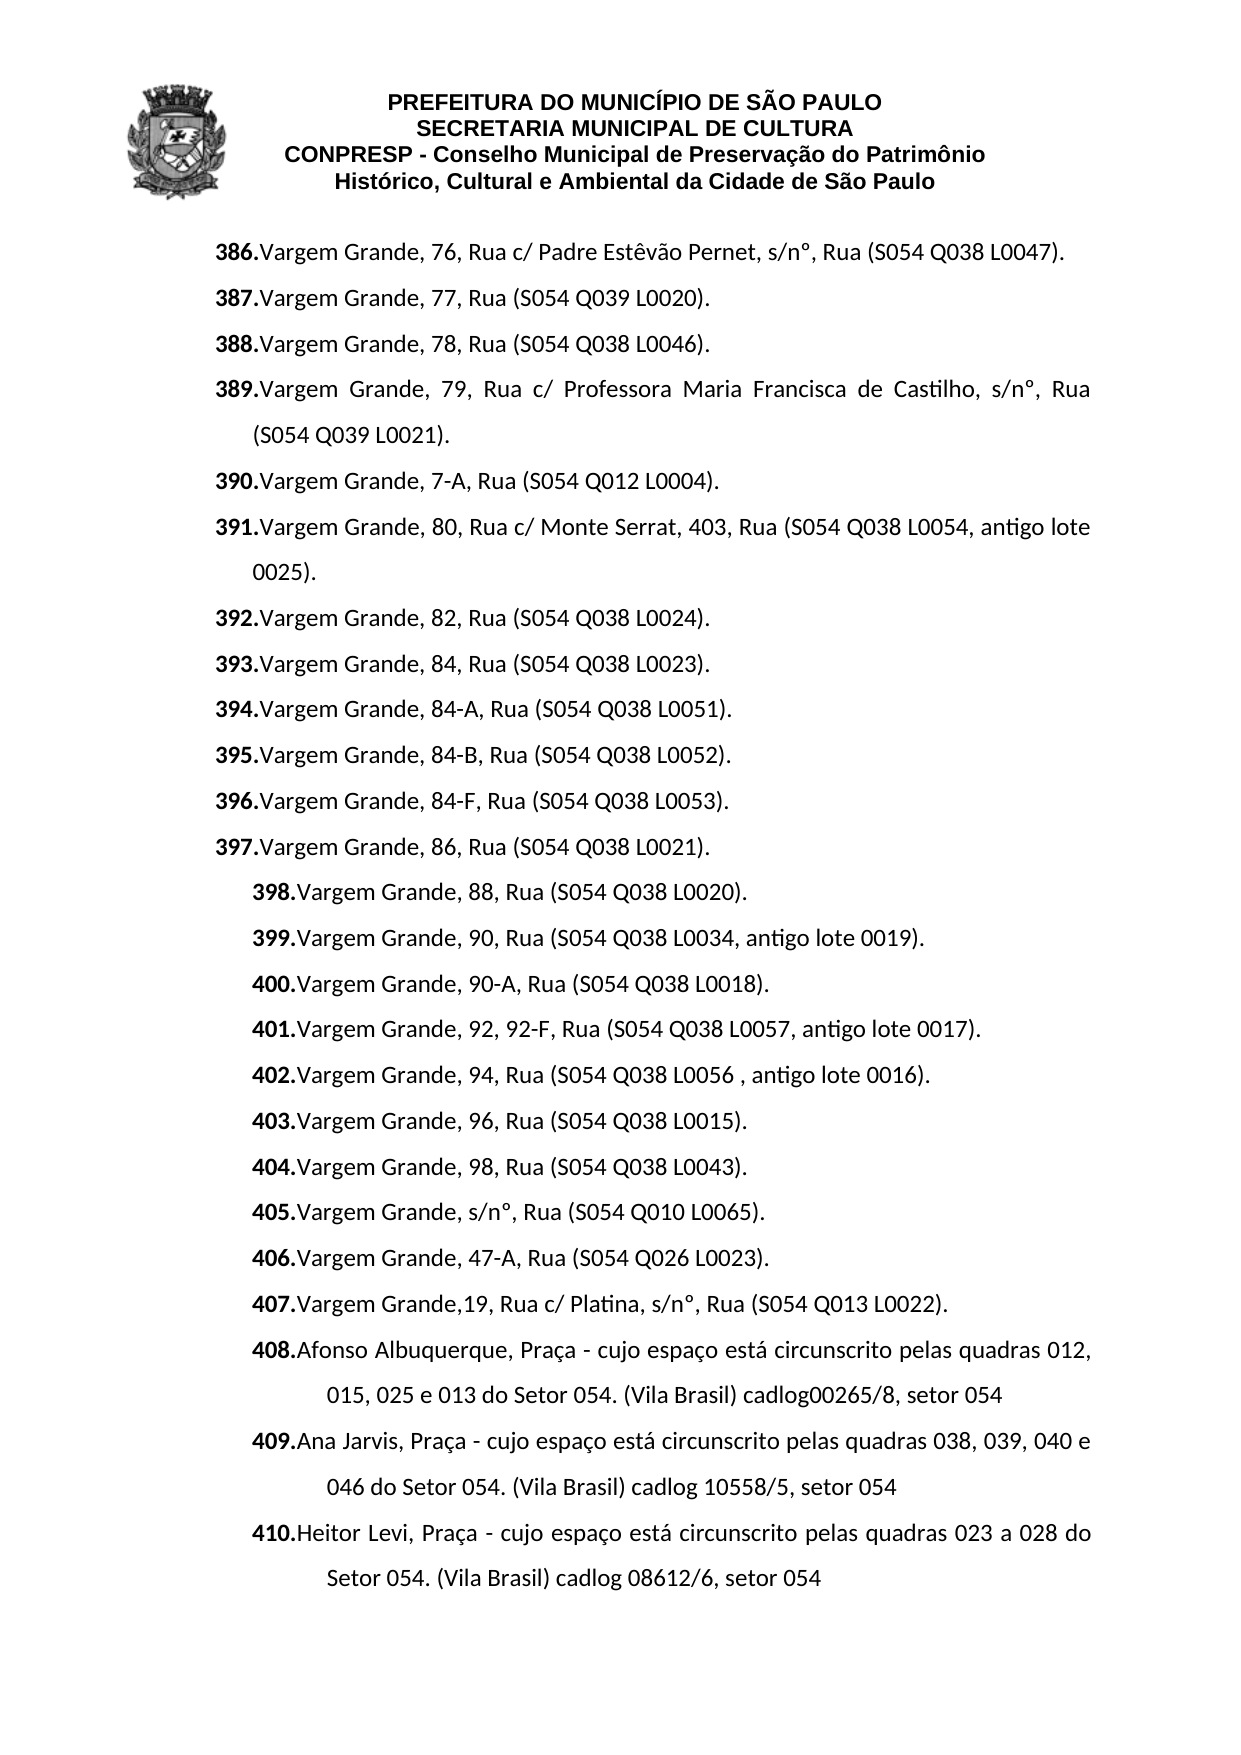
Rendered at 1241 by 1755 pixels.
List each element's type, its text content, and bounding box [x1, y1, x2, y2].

list Vargem Grande, s/nº, Rua (S054 Q010 L0065). [252, 1197, 1093, 1227]
list Vargem Grande, 90, Rua (S054 Q038 L0034, antigo lote 0019). [252, 922, 1093, 953]
list Vargem Grande, 96, Rua (S054 Q038 L0015). [252, 1105, 1093, 1136]
list Vargem Grande, 84, Rua (S054 Q038 L0023). [215, 648, 1093, 678]
list Vargem Grande, 92, 92-F, Rua (S054 Q038 L0057, antigo lote 0017). [252, 1014, 1093, 1044]
list Afonso Albuquerque, Praça - cujo espaço está circunscrito pelas quadras 012, 015, 025 e 013 do Setor 054. (Vila Brasil) cadlog00265/8, setor 054 [252, 1334, 1093, 1410]
list Vargem Grande, 88, Rua (S054 Q038 L0020). [252, 876, 1093, 907]
list Vargem Grande, 86, Rua (S054 Q038 L0021). [215, 831, 1093, 861]
list Vargem Grande, 76, Rua c/ Padre Estêvão Pernet, s/nº, Rua (S054 Q038 L0047). [215, 236, 1093, 267]
list Ana Jarvis, Praça - cujo espaço está circunscrito pelas quadras 038, 039, 040 e 046 do Setor 054. (Vila Brasil) cadlog 10558/5, setor 054 [252, 1425, 1093, 1501]
list Vargem Grande, 98, Rua (S054 Q038 L0043). [252, 1151, 1093, 1181]
list Vargem Grande, 47-A, Rua (S054 Q026 L0023). [252, 1242, 1093, 1273]
list Vargem Grande, 77, Rua (S054 Q039 L0020). [215, 282, 1093, 312]
list Vargem Grande, 79, Rua c/ Professora Maria Francisca de Castilho, s/nº, Rua (S054 Q039 L0021). [215, 373, 1093, 450]
list Vargem Grande, 7-A, Rua (S054 Q012 L0004). [215, 465, 1093, 495]
list Vargem Grande, 84-A, Rua (S054 Q038 L0051). [215, 693, 1093, 724]
list Vargem Grande, 84-F, Rua (S054 Q038 L0053). [215, 785, 1093, 816]
list Vargem Grande, 94, Rua (S054 Q038 L0056 , antigo lote 0016). [252, 1059, 1093, 1090]
list Vargem Grande, 84-B, Rua (S054 Q038 L0052). [215, 739, 1093, 770]
list Vargem Grande,19, Rua c/ Platina, s/nº, Rua (S054 Q013 L0022). [252, 1288, 1093, 1318]
list Vargem Grande, 90-A, Rua (S054 Q038 L0018). [252, 968, 1093, 998]
list Vargem Grande, 82, Rua (S054 Q038 L0024). [215, 602, 1093, 633]
list Heitor Levi, Praça - cujo espaço está circunscrito pelas quadras 023 a 028 do Setor 054. (Vila Brasil) cadlog 08612/6, setor 054 [252, 1517, 1093, 1593]
list Vargem Grande, 80, Rua c/ Monte Serrat, 403, Rua (S054 Q038 L0054, antigo lote 0025). [215, 511, 1093, 587]
list Vargem Grande, 78, Rua (S054 Q038 L0046). [215, 328, 1093, 358]
